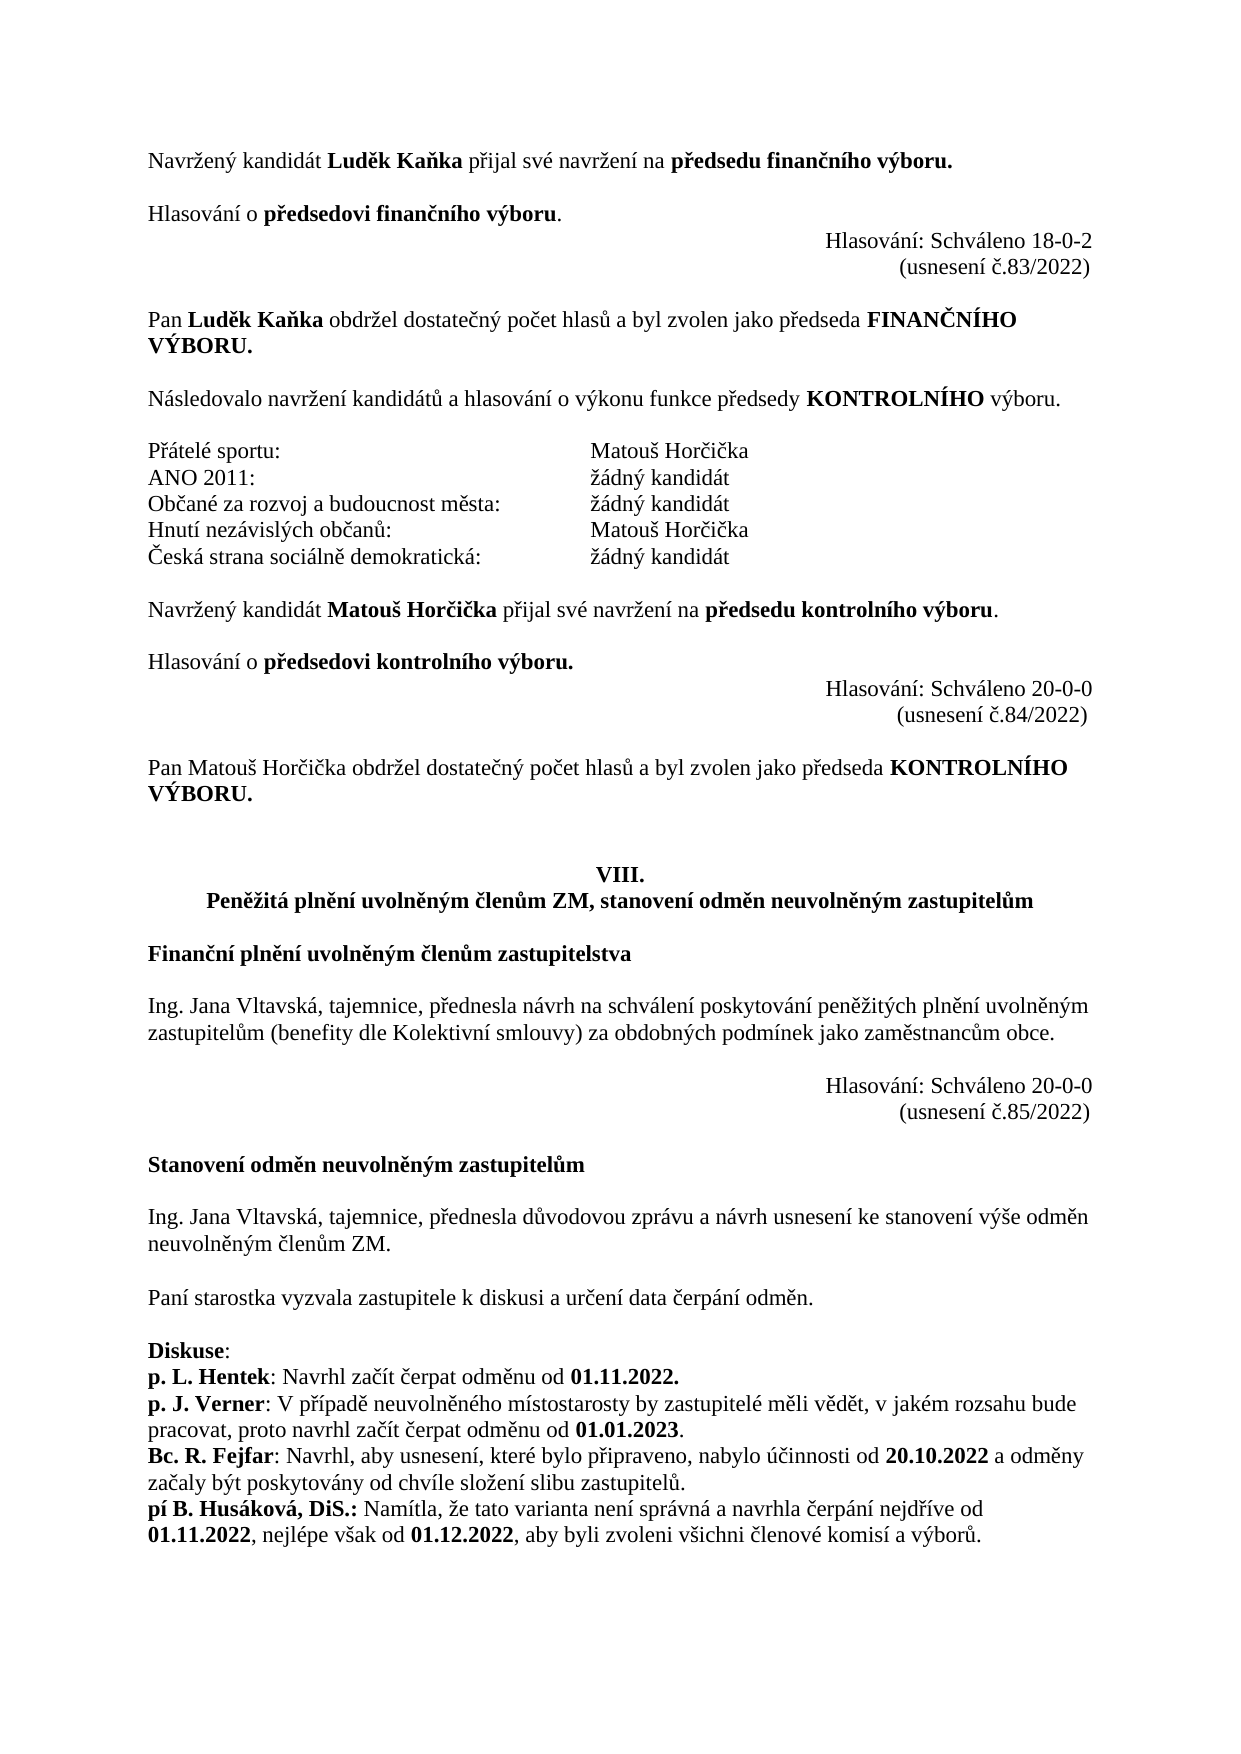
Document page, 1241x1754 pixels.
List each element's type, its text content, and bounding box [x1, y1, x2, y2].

text Bc. R. Fejfar: Navrhl, aby usnesení, které bylo připraveno, nabylo účinnosti od 20.10.2022 a odměny začaly být poskytovány od chvíle složení slibu zastupitelů. [148, 1442, 1093, 1495]
text p. J. Verner: V případě neuvolněného místostarosty by zastupitelé měli vědět, v jakém rozsahu bude pracovat, proto navrhl začít čerpat odměnu od 01.01.2023. [148, 1389, 1093, 1442]
text Paní starostka vyzvala zastupitele k diskusi a určení data čerpání odměn. [148, 1284, 1093, 1311]
text Finanční plnění uvolněným členům zastupitelstva [148, 940, 1093, 966]
text Pan Luděk Kaňka obdržel dostatečný počet hlasů a byl zvolen jako předseda FINANČNÍHO VÝBORU. [148, 306, 1093, 358]
text pí B. Husáková, DiS.: Namítla, že tato varianta není správná a navrhla čerpání nejdříve od 01.11.2022, nejlépe však od 01.12.2022, aby byli zvoleni všichni členové komisí a výborů. [148, 1495, 1093, 1548]
text Pan Matouš Horčička obdržel dostatečný počet hlasů a byl zvolen jako předseda KONTROLNÍHO VÝBORU. [148, 754, 1093, 806]
text Hlasování o předsedovi kontrolního výboru. [148, 648, 1093, 675]
text Česká strana sociálně demokratická: žádný kandidát [148, 543, 1093, 569]
text Občané za rozvoj a budoucnost města: žádný kandidát [148, 490, 1093, 517]
text Přátelé sportu: Matouš Horčička [148, 437, 1093, 464]
text VIII. [148, 861, 1093, 887]
text Peněžitá plnění uvolněným členům ZM, stanovení odměn neuvolněným zastupitelům [148, 887, 1093, 913]
text p. L. Hentek: Navrhl začít čerpat odměnu od 01.11.2022. [148, 1363, 1093, 1389]
text Následovalo navržení kandidátů a hlasování o výkonu funkce předsedy KONTROLNÍHO výboru. [148, 385, 1093, 411]
text ANO 2011: žádný kandidát [148, 464, 1093, 490]
text (usnesení č.85/2022) [148, 1098, 1093, 1124]
text Hlasování: Schváleno 18-0-2 [148, 227, 1093, 253]
text Navržený kandidát Matouš Horčička přijal své navržení na předsedu kontrolního výboru. [148, 596, 1093, 622]
text Diskuse: [148, 1337, 1093, 1363]
text (usnesení č.84/2022) [148, 701, 1093, 727]
text Stanovení odměn neuvolněným zastupitelům [148, 1151, 1093, 1177]
text Hlasování o předsedovi finančního výboru. [148, 200, 1093, 227]
text Ing. Jana Vltavská, tajemnice, přednesla důvodovou zprávu a návrh usnesení ke stanovení výše odměn neuvolněným členům ZM. [148, 1203, 1093, 1256]
text Hnutí nezávislých občanů: Matouš Horčička [148, 517, 1093, 543]
text Hlasování: Schváleno 20-0-0 [148, 1072, 1093, 1098]
text Ing. Jana Vltavská, tajemnice, přednesla návrh na schválení poskytování peněžitých plnění uvolněným zastupitelům (benefity dle Kolektivní smlouvy) za obdobných podmínek jako zaměstnancům obce. [148, 993, 1093, 1045]
text Hlasování: Schváleno 20-0-0 [148, 675, 1093, 701]
text Navržený kandidát Luděk Kaňka přijal své navržení na předsedu finančního výboru. [148, 148, 1093, 174]
text (usnesení č.83/2022) [811, 253, 1093, 279]
